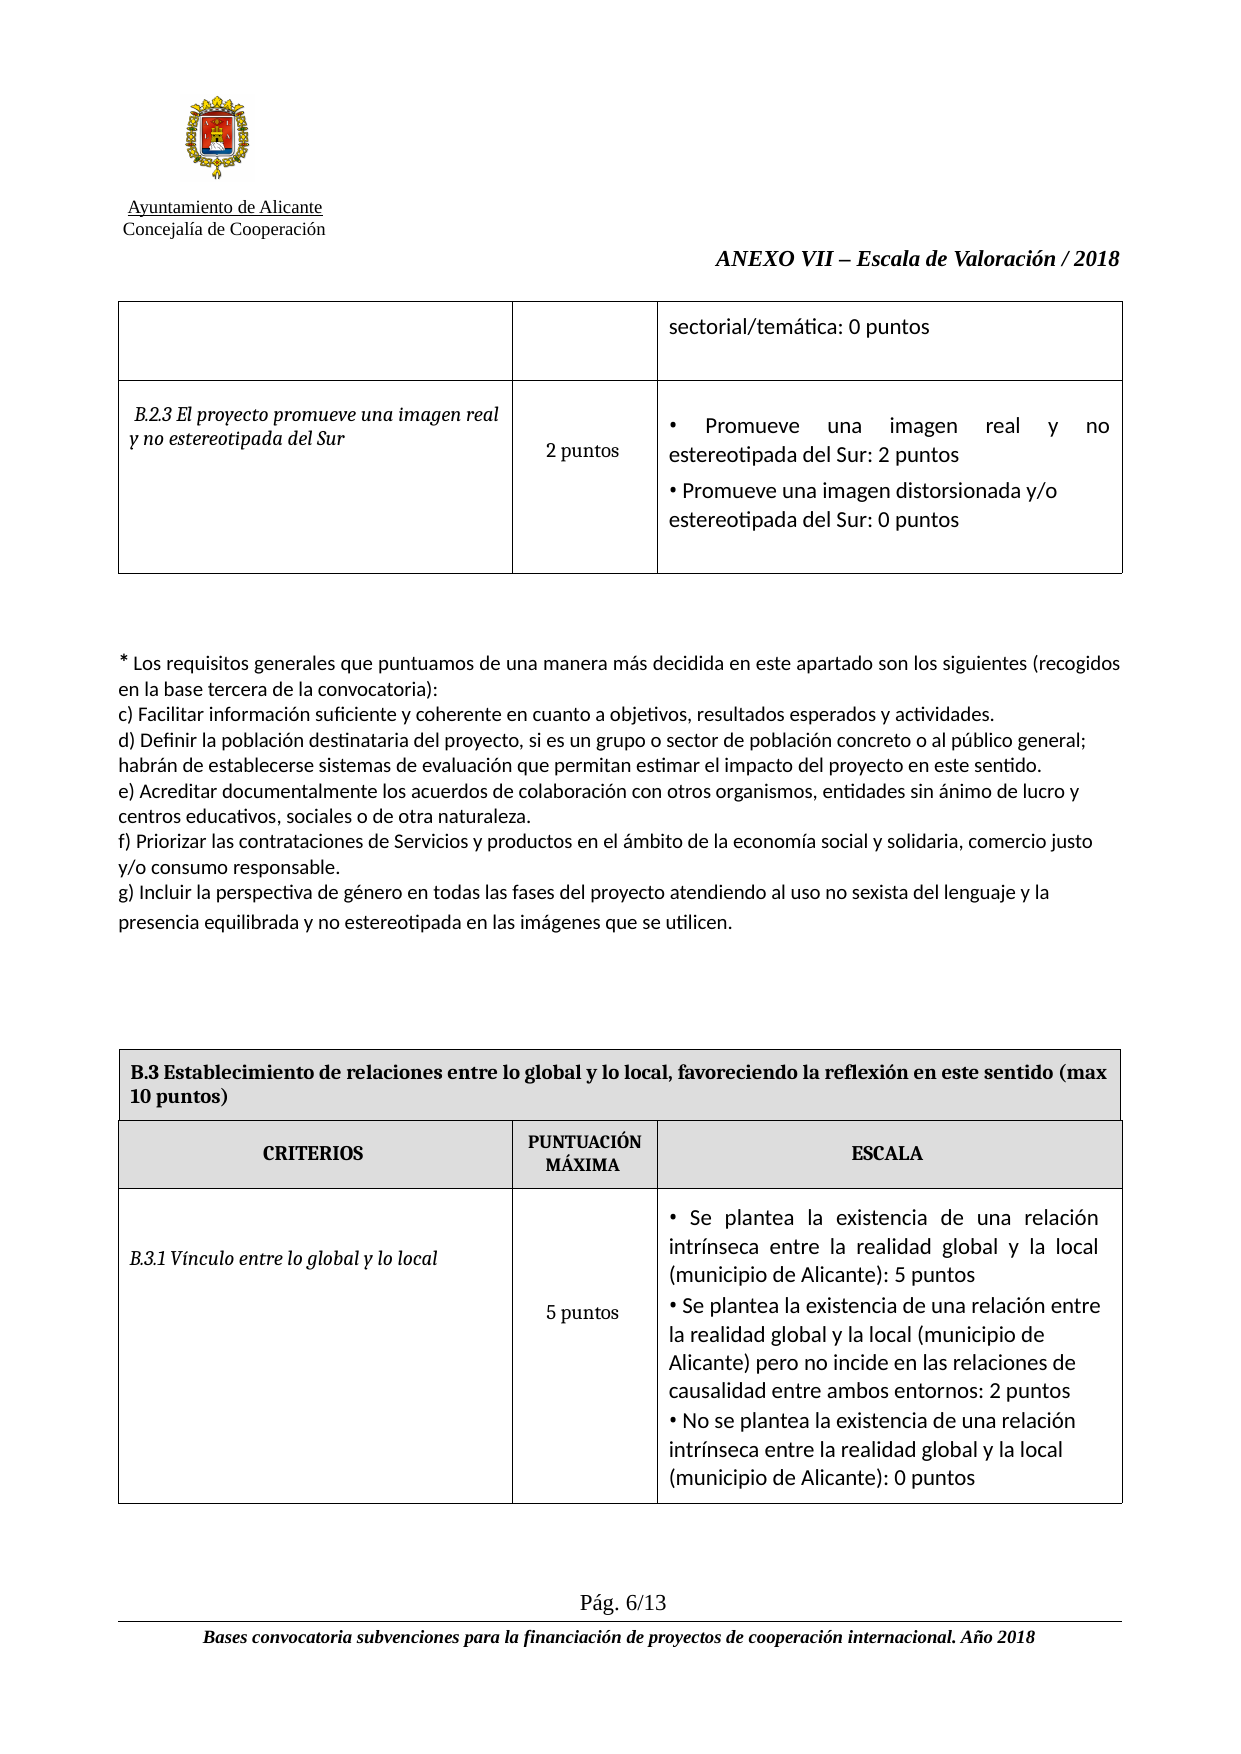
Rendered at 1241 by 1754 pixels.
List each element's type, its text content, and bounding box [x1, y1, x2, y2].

table_cell [119, 302, 512, 380]
text c) Facilitar información suficiente y coherente en cuanto a objetivos, resultados esperados y actividades. [118, 702, 1122, 727]
text g) Incluir la perspectiva de género en todas las fases del proyecto atendiendo al uso no sexista del lenguaje y la presencia equilibrada y no estereotipada en las imágenes que se utilicen. [118, 879, 1122, 935]
table_cell • Se plantea la existencia de una relación intrínseca entre la realidad global y la local (municipio de Alicante): 5 puntos • Se plantea la existencia de una relación entre la realidad global y la local (municipio de Alicante) pero no incide en las relaciones de causalidad entre ambos entornos: 2 puntos • No se plantea la existencia de una relación intrínseca entre la realidad global y la local (municipio de Alicante): 0 puntos [658, 1189, 1122, 1503]
table_cell sectorial/temática: 0 puntos [658, 302, 1122, 380]
table_cell [513, 302, 657, 380]
table_header B.3 Establecimiento de relaciones entre lo global y lo local, favoreciendo la reflexión en este sentido (max 10 puntos) [120, 1050, 1120, 1120]
table_cell B.3.1 Vínculo entre lo global y lo local [119, 1189, 512, 1503]
table_header ESCALA [658, 1121, 1122, 1188]
text d) Definir la población destinataria del proyecto, si es un grupo o sector de población concreto o al público general; habrán de establecerse sistemas de evaluación que permitan estimar el impacto del proyecto en este sentido. [118, 727, 1122, 778]
table_cell • Promueve una imagen real y no estereotipada del Sur: 2 puntos • Promueve una imagen distorsionada y/o estereotipada del Sur: 0 puntos [658, 381, 1122, 572]
picture [180, 94, 255, 182]
table_cell B.2.3 El proyecto promueve una imagen real y no estereotipada del Sur [119, 381, 512, 572]
table_header PUNTUACIÓN MÁXIMA [513, 1121, 657, 1188]
text f) Priorizar las contrataciones de Servicios y productos en el ámbito de la economía social y solidaria, comercio justo y/o consumo responsable. [118, 829, 1122, 879]
table_cell 5 puntos [513, 1189, 657, 1503]
text e) Acreditar documentalmente los acuerdos de colaboración con otros organismos, entidades sin ánimo de lucro y centros educativos, sociales o de otra naturaleza. [118, 778, 1122, 829]
table_cell 2 puntos [513, 381, 657, 572]
text * Los requisitos generales que puntuamos de una manera más decidida en este apartado son los siguientes (recogidos en la base tercera de la convocatoria): [118, 648, 1122, 702]
table_header CRITERIOS [119, 1121, 512, 1188]
